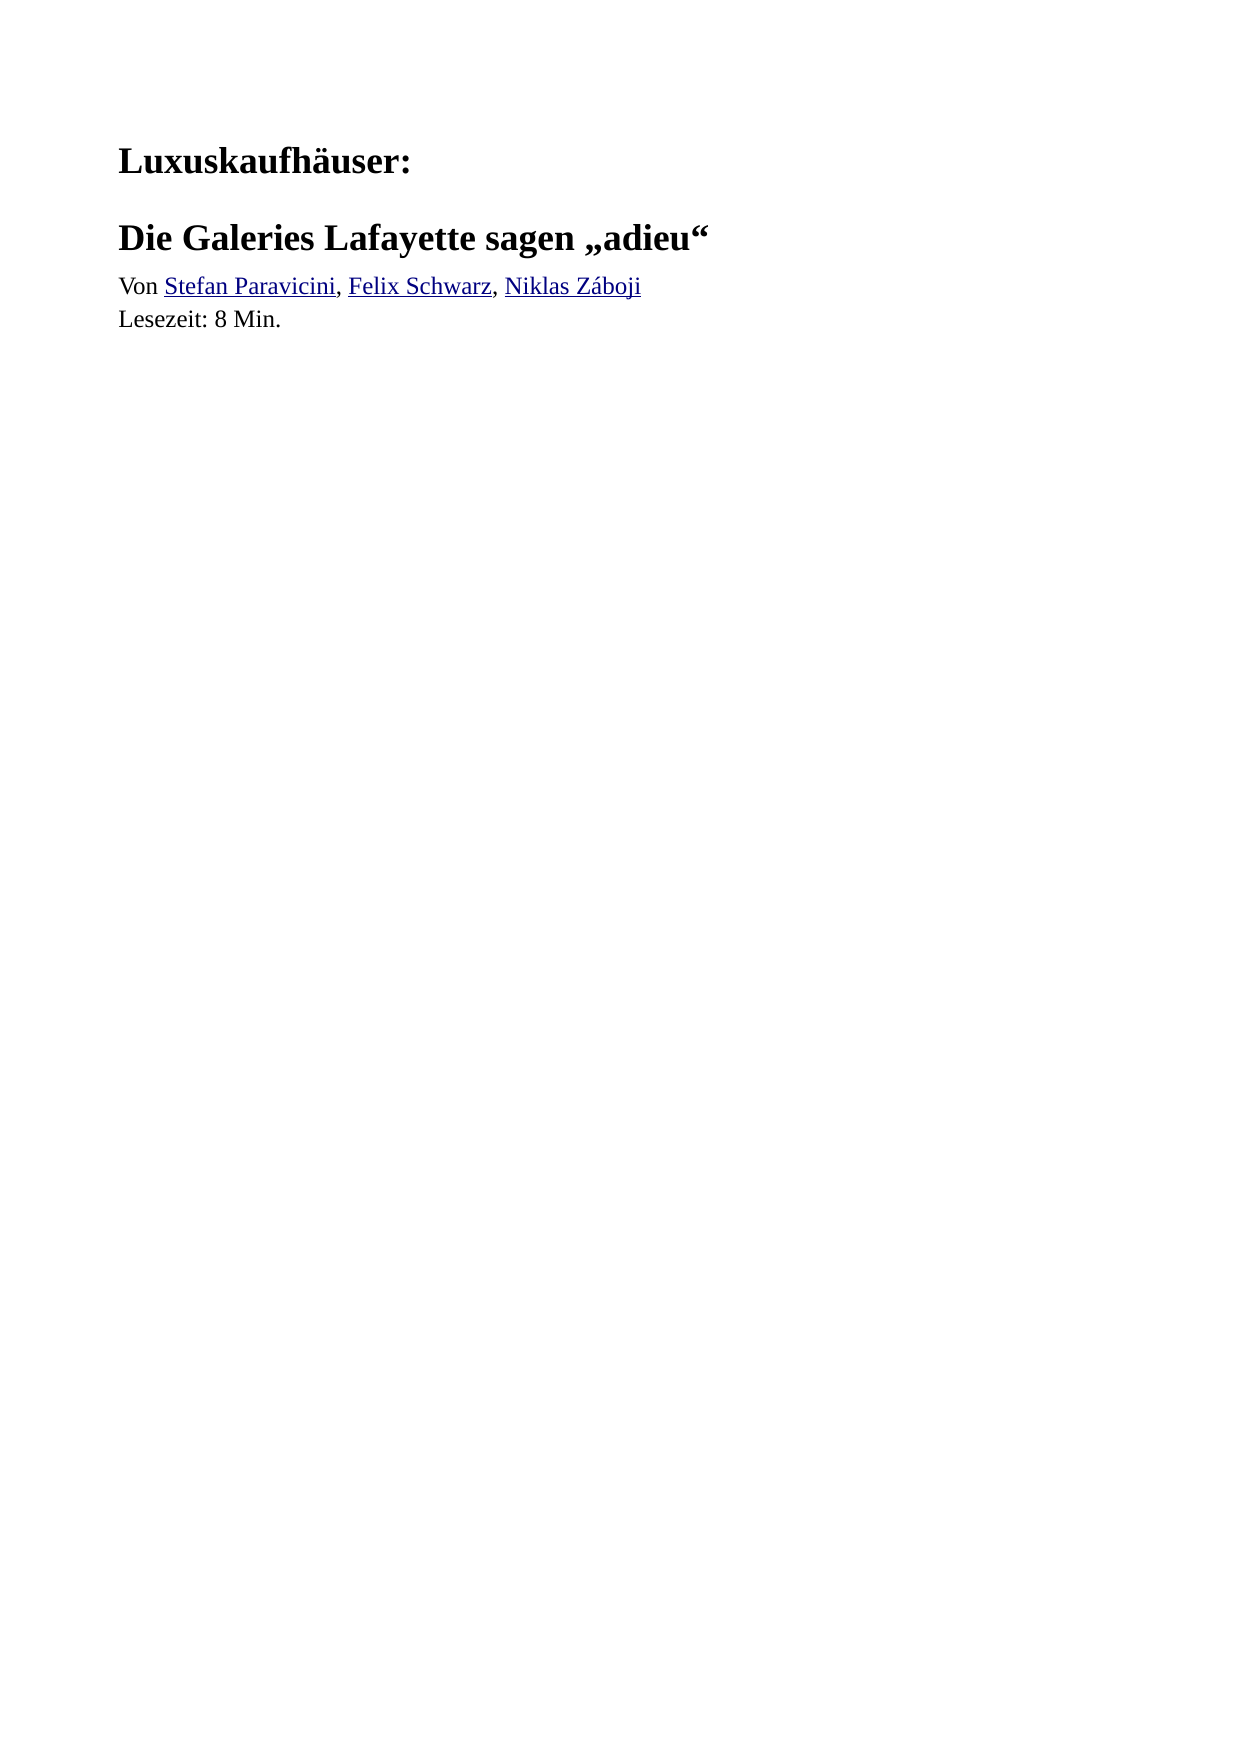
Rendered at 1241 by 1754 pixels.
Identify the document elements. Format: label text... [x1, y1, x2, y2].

text Lesezeit: 8 Min. [118, 304, 1122, 333]
subtitle Luxuskaufhäuser: [118, 139, 1122, 182]
text Von Stefan Paravicini, Felix Schwarz, Niklas Záboji [118, 271, 1122, 300]
subtitle Die Galeries Lafayette sagen „adieu“ [118, 215, 1122, 258]
